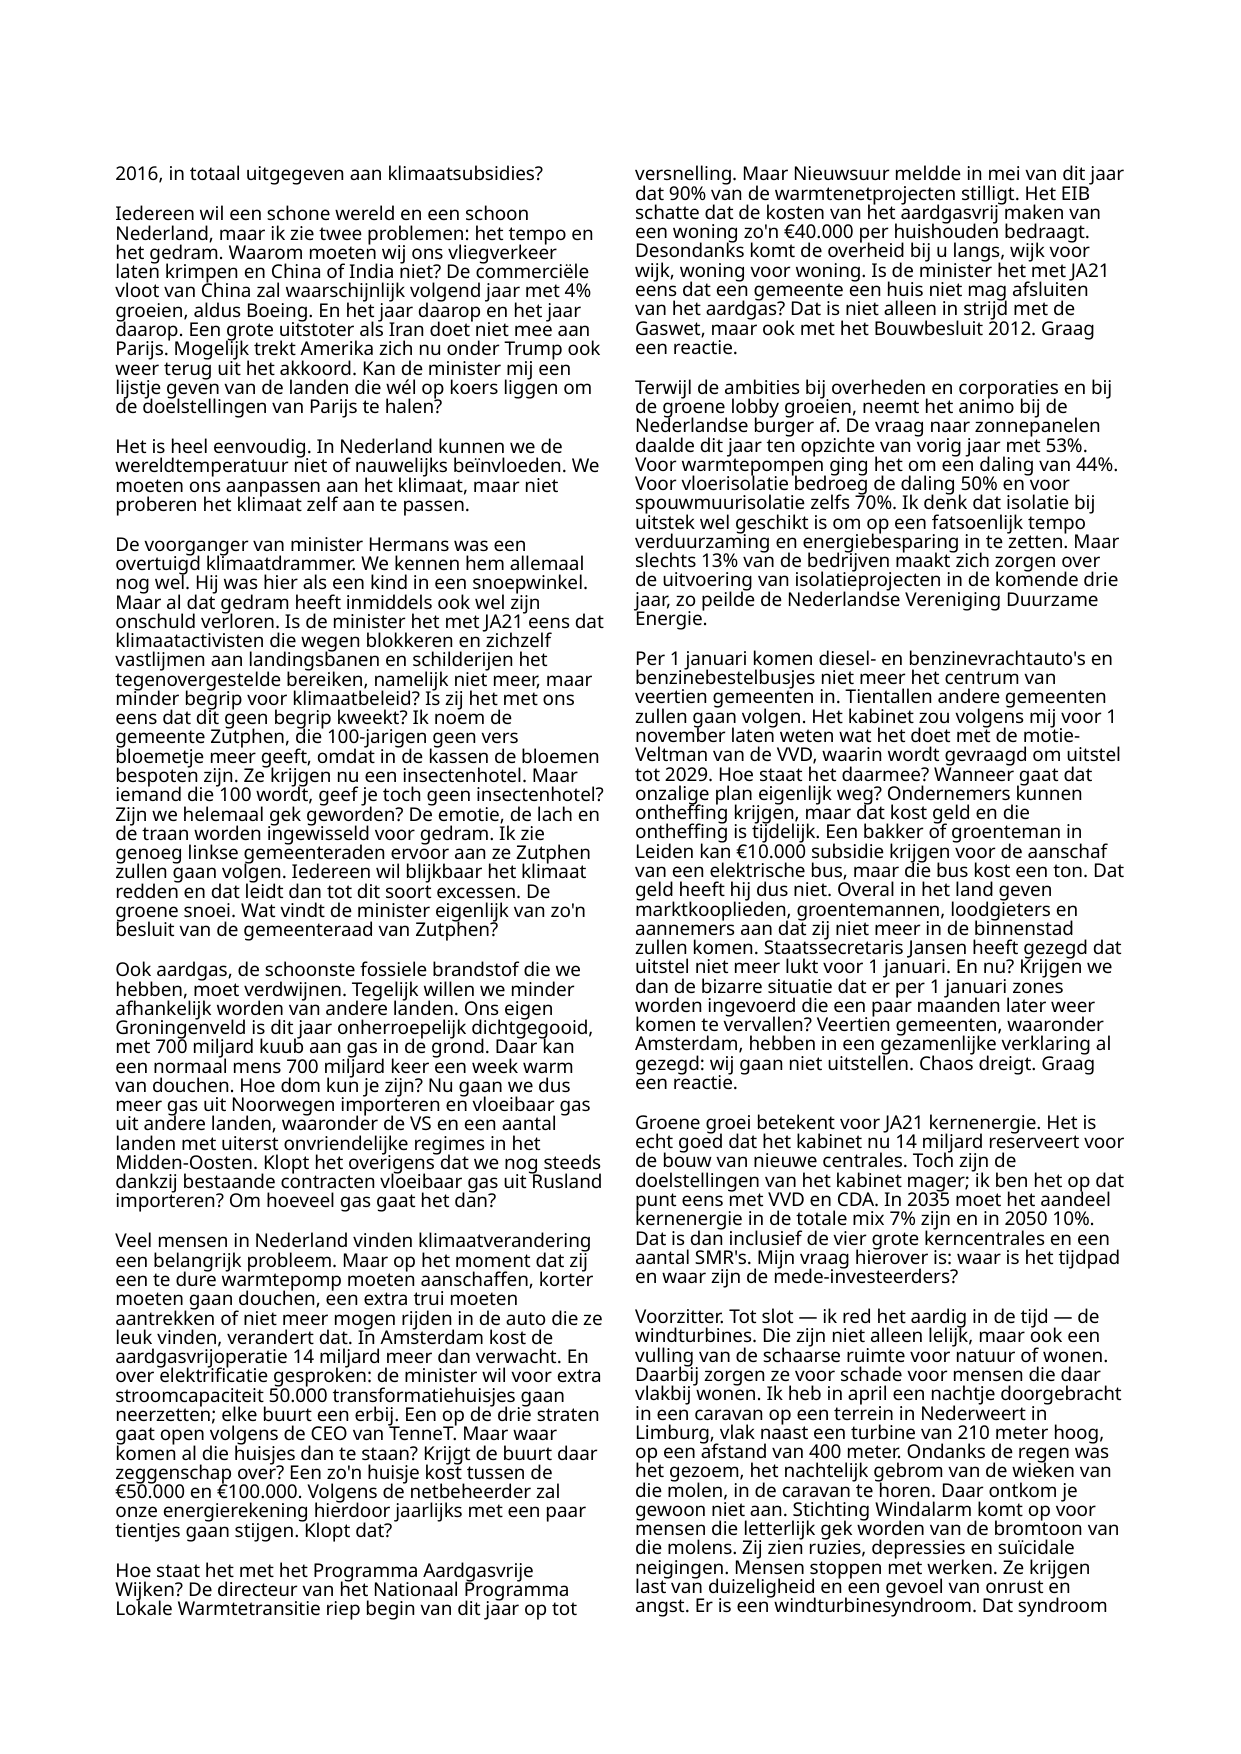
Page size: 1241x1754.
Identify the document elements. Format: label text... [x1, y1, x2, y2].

text 2016, in totaal uitgegeven aan klimaatsubsidies? [115, 165, 605, 184]
text Het is heel eenvoudig. In Nederland kunnen we de wereldtemperatuur niet of nauwelijks beïnvloeden. We moeten ons aanpassen aan het klimaat, maar niet proberen het klimaat zelf aan te passen. [115, 438, 605, 515]
text versnelling. Maar Nieuwsuur meldde in mei van dit jaar dat 90% van de warmtenetprojecten stilligt. Het EIB schatte dat de kosten van het aardgasvrij maken van een woning zo'n €40.000 per huishouden bedraagt. Desondanks komt de overheid bij u langs, wijk voor wijk, woning voor woning. Is de minister het met JA21 eens dat een gemeente een huis niet mag afsluiten van het aardgas? Dat is niet alleen in strijd met de Gaswet, maar ook met het Bouwbesluit 2012. Graag een reactie. [635, 165, 1125, 358]
text Per 1 januari komen diesel- en benzinevrachtauto's en benzinebestelbusjes niet meer het centrum van veertien gemeenten in. Tientallen andere gemeenten zullen gaan volgen. Het kabinet zou volgens mij voor 1 november laten weten wat het doet met de motie-Veltman van de VVD, waarin wordt gevraagd om uitstel tot 2029. Hoe staat het daarmee? Wanneer gaat dat onzalige plan eigenlijk weg? Ondernemers kunnen ontheffing krijgen, maar dat kost geld en die ontheffing is tijdelijk. Een bakker of groenteman in Leiden kan €10.000 subsidie krijgen voor de aanschaf van een elektrische bus, maar die bus kost een ton. Dat geld heeft hij dus niet. Overal in het land geven marktkooplieden, groentemannen, loodgieters en aannemers aan dat zij niet meer in de binnenstad zullen komen. Staatssecretaris Jansen heeft gezegd dat uitstel niet meer lukt voor 1 januari. En nu? Krijgen we dan de bizarre situatie dat er per 1 januari zones worden ingevoerd die een paar maanden later weer komen te vervallen? Veertien gemeenten, waaronder Amsterdam, hebben in een gezamenlijke verklaring al gezegd: wij gaan niet uitstellen. Chaos dreigt. Graag een reactie. [635, 650, 1125, 1093]
text Iedereen wil een schone wereld en een schoon Nederland, maar ik zie twee problemen: het tempo en het gedram. Waarom moeten wij ons vliegverkeer laten krimpen en China of India niet? De commerciële vloot van China zal waarschijnlijk volgend jaar met 4% groeien, aldus Boeing. En het jaar daarop en het jaar daarop. Een grote uitstoter als Iran doet niet mee aan Parijs. Mogelijk trekt Amerika zich nu onder Trump ook weer terug uit het akkoord. Kan de minister mij een lijstje geven van de landen die wél op koers liggen om de doelstellingen van Parijs te halen? [115, 205, 605, 417]
text Groene groei betekent voor JA21 kernenergie. Het is echt goed dat het kabinet nu 14 miljard reserveert voor de bouw van nieuwe centrales. Toch zijn de doelstellingen van het kabinet mager; ik ben het op dat punt eens met VVD en CDA. In 2035 moet het aandeel kernenergie in de totale mix 7% zijn en in 2050 10%. Dat is dan inclusief de vier grote kerncentrales en een aantal SMR's. Mijn vraag hierover is: waar is het tijdpad en waar zijn de mede-investeerders? [635, 1114, 1125, 1287]
text Veel mensen in Nederland vinden klimaatverandering een belangrijk probleem. Maar op het moment dat zij een te dure warmtepomp moeten aanschaffen, korter moeten gaan douchen, een extra trui moeten aantrekken of niet meer mogen rijden in de auto die ze leuk vinden, verandert dat. In Amsterdam kost de aardgasvrijoperatie 14 miljard meer dan verwacht. En over elektrificatie gesproken: de minister wil voor extra stroomcapaciteit 50.000 transformatiehuisjes gaan neerzetten; elke buurt een erbij. Een op de drie straten gaat open volgens de CEO van TenneT. Maar waar komen al die huisjes dan te staan? Krijgt de buurt daar zeggenschap over? Een zo'n huisje kost tussen de €50.000 en €100.000. Volgens de netbeheerder zal onze energierekening hierdoor jaarlijks met een paar tientjes gaan stijgen. Klopt dat? [115, 1232, 605, 1541]
text Ook aardgas, de schoonste fossiele brandstof die we hebben, moet verdwijnen. Tegelijk willen we minder afhankelijk worden van andere landen. Ons eigen Groningenveld is dit jaar onherroepelijk dichtgegooid, met 700 miljard kuub aan gas in de grond. Daar kan een normaal mens 700 miljard keer een week warm van douchen. Hoe dom kun je zijn? Nu gaan we dus meer gas uit Noorwegen importeren en vloeibaar gas uit andere landen, waaronder de VS en een aantal landen met uiterst onvriendelijke regimes in het Midden-Oosten. Klopt het overigens dat we nog steeds dankzij bestaande contracten vloeibaar gas uit Rusland importeren? Om hoeveel gas gaat het dan? [115, 961, 605, 1212]
text De voorganger van minister Hermans was een overtuigd klimaatdrammer. We kennen hem allemaal nog wel. Hij was hier als een kind in een snoepwinkel. Maar al dat gedram heeft inmiddels ook wel zijn onschuld verloren. Is de minister het met JA21 eens dat klimaatactivisten die wegen blokkeren en zichzelf vastlijmen aan landingsbanen en schilderijen het tegenovergestelde bereiken, namelijk niet meer, maar minder begrip voor klimaatbeleid? Is zij het met ons eens dat dit geen begrip kweekt? Ik noem de gemeente Zutphen, die 100-jarigen geen vers bloemetje meer geeft, omdat in de kassen de bloemen bespoten zijn. Ze krijgen nu een insectenhotel. Maar iemand die 100 wordt, geef je toch geen insectenhotel? Zijn we helemaal gek geworden? De emotie, de lach en de traan worden ingewisseld voor gedram. Ik zie genoeg linkse gemeenteraden ervoor aan ze Zutphen zullen gaan volgen. Iedereen wil blijkbaar het klimaat redden en dat leidt dan tot dit soort excessen. De groene snoei. Wat vindt de minister eigenlijk van zo'n besluit van de gemeenteraad van Zutphen? [115, 536, 605, 941]
text Hoe staat het met het Programma Aardgasvrije Wijken? De directeur van het Nationaal Programma Lokale Warmtetransitie riep begin van dit jaar op tot [115, 1562, 605, 1619]
text Voorzitter. Tot slot — ik red het aardig in de tijd — de windturbines. Die zijn niet alleen lelijk, maar ook een vulling van de schaarse ruimte voor natuur of wonen. Daarbij zorgen ze voor schade voor mensen die daar vlakbij wonen. Ik heb in april een nachtje doorgebracht in een caravan op een terrein in Nederweert in Limburg, vlak naast een turbine van 210 meter hoog, op een afstand van 400 meter. Ondanks de regen was het gezoem, het nachtelijk gebrom van de wieken van die molen, in de caravan te horen. Daar ontkom je gewoon niet aan. Stichting Windalarm komt op voor mensen die letterlijk gek worden van de bromtoon van die molens. Zij zien ruzies, depressies en suïcidale neigingen. Mensen stoppen met werken. Ze krijgen last van duizeligheid en een gevoel van onrust en angst. Er is een windturbinesyndroom. Dat syndroom [635, 1308, 1125, 1616]
text Terwijl de ambities bij overheden en corporaties en bij de groene lobby groeien, neemt het animo bij de Nederlandse burger af. De vraag naar zonnepanelen daalde dit jaar ten opzichte van vorig jaar met 53%. Voor warmtepompen ging het om een daling van 44%. Voor vloerisolatie bedroeg de daling 50% en voor spouwmuurisolatie zelfs 70%. Ik denk dat isolatie bij uitstek wel geschikt is om op een fatsoenlijk tempo verduurzaming en energiebesparing in te zetten. Maar slechts 13% van de bedrijven maakt zich zorgen over de uitvoering van isolatieprojecten in de komende drie jaar, zo peilde de Nederlandse Vereniging Duurzame Energie. [635, 379, 1125, 629]
